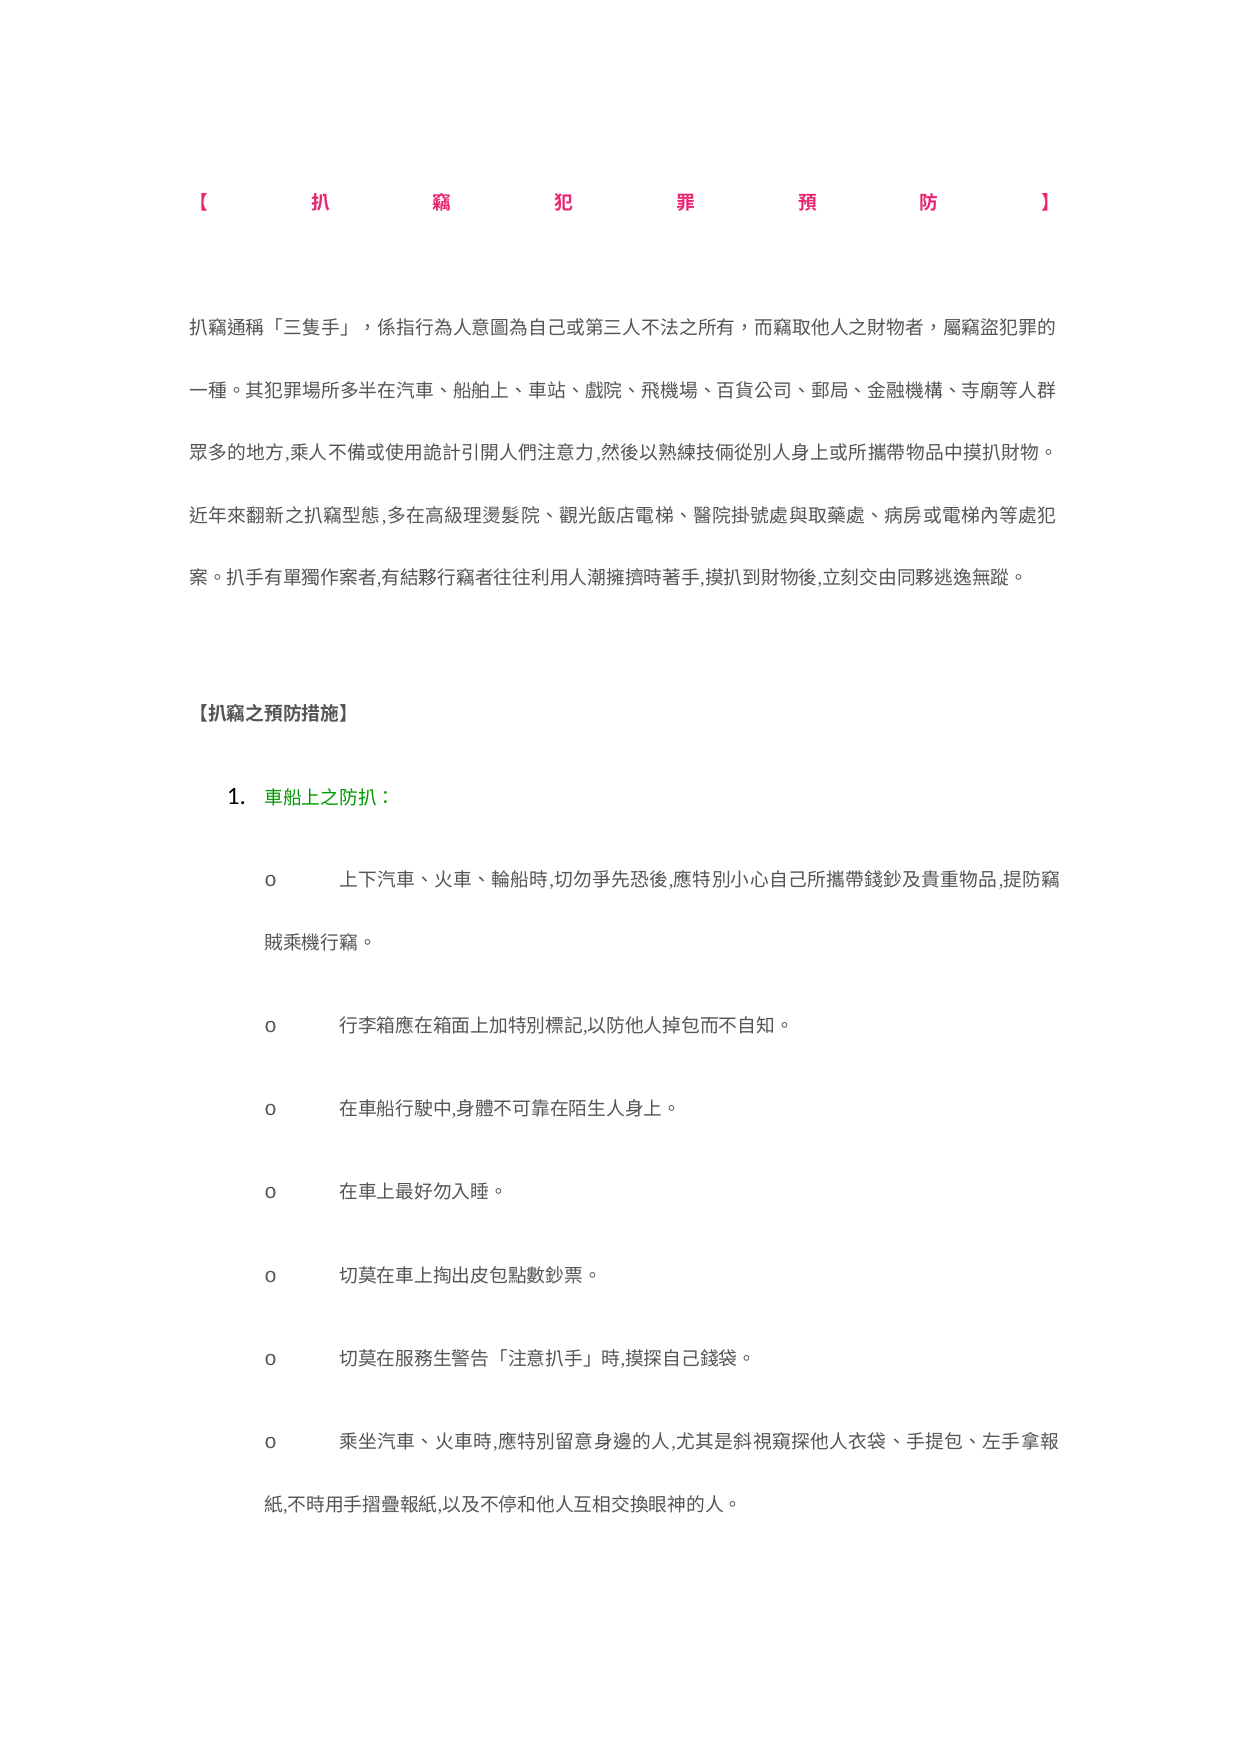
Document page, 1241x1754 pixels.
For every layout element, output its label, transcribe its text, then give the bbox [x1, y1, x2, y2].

table_header 【扒竊犯罪預防】 扒竊通稱「三隻手」，係指行為人意圖為自己或第三人不法之所有，而竊取他人之財物者，屬竊盜犯罪的一種。其犯罪場所多半在汽車、船舶上、車站、戲院、飛機場、百貨公司、郵局、金融機構、寺廟等人群眾多的地方,乘人不備或使用詭計引開人們注意力,然後以熟練技倆從別人身上或所攜帶物品中摸扒財物。近年來翻新之扒竊型態,多在高級理燙髮院、觀光飯店電梯、醫院掛號處與取藥處、病房或電梯內等處犯案。扒手有單獨作案者,有結夥行竊者往往利用人潮擁擠時著手,摸扒到財物後,立刻交由同夥逃逸無蹤。 【扒竊之預防措施】 車船上之防扒： 上下汽車、火車、輪船時,切勿爭先恐後,應特別小心自己所攜帶錢鈔及貴重物品,提防竊賊乘機行竊。 行李箱應在箱面上加特別標記,以防他人掉包而不自知。 在車船行駛中,身體不可靠在陌生人身上。 在車上最好勿入睡。 切莫在車上掏出皮包點數鈔票。 切莫在服務生警告「注意扒手」時,摸探自己錢袋。 乘坐汽車、火車時,應特別留意身邊的人,尤其是斜視窺探他人衣袋、手提包、左手拿報紙,不時用手摺疊報紙,以及不停和他人互相交換眼神的人。 當有人故意用手肘或蓋碰撞你的衣袋、褲袋、皮包等部位時,應加倍小心,注意他的行動。 切忌將金錢財物放在大衣袋、外衣袋、西裝袋、褲袋及前袋裡。 貴重行李財物,千萬不可放在行李架上。 天冷時,西裝或外套故意掛在手上或穿著寬大衣服的人走近身旁時,應倍加小心。 公車到站時,二三成群堵塞車門向司機或服務小姐問路的人,要特別注意,以免被扒。 金錢財物應放在衣服內部特製的暗袋裡。 女士們注意:貴重物品切莫放在手提包外袋裡,更勿任意穿戴太貴的珠寶。 藉故和你攀談及他身邊的陌生人都應加倍小心,注意其一切行動,以策安全。 車站、搭船處及飛機場等購票場所之防扒： 購票時,切莫將行李放在視線所不及地方。 購票時,應預先預備好零錢,切忌當場取出鈔票點數。 購票時,應特別注意排在身後旅客的眼神與舉動。 在月台上候車時,要隨時注意其他旅客行動,並小心自己行李。 候車時,應特別小心自己所攜帶的貴重物品,切勿將它任意放在椅子上下,走出去上廁所或購物 候車時,要特別注意二三成群未排隊而突然衝過來的人。 有人故意把和你所攜帶顏色、形狀類似或相同之行李袋或皮包放在一起時,應特別注意,以免受人乘機掉包偷去。 藉故和你聊天並與別人頻頻互換眼神的乘客,尤其是帶黑眼鏡掩飾自己表情的乘客,要加倍小心注意,以免被竊。 要盡量避免擠進人潮擁擠地方,如果無法避免時,在人潮中也應靜止不動,等到有足夠空間時,再行走動,並隨時注意自己行李及皮包。 女士們應切記,皮包不離身,並將皮包挾緊在腋下。 百貨公司內外之防扒： 切勿擠進人潮擁擠之處趕熱鬧,以免被扒。 事先列好購物清單,如果某一家百貨公司太擁擠時,則可以改到別家選購。 在電梯間人群擁擠時,應特別提防身邊的人。 最好能三五成群結伴出門購物,彼此互相照應。 女士們宜選用雙層拉鏈手提包,並將金錢放在內層,外層拉鏈開口緊靠自己身體,以防被扒。 戲院之防扒： 排隊買票時,要準備零錢,切忌掏出皮包點數鈔票。 在戲院裡,切莫因閉目養神而睡著,以免疏忽被扒。 特別注意前後左右觀眾之眼神與舉動。 看電影時,不可因過度專心劇情而忽略身上財物。 上廁所時,手提包與衣物應隨身攜帶。 進入戲院或散場步出戲院時,人潮十分擁擠,此時應小心自身財物,以防被扒。 [188, 158, 1062, 1536]
